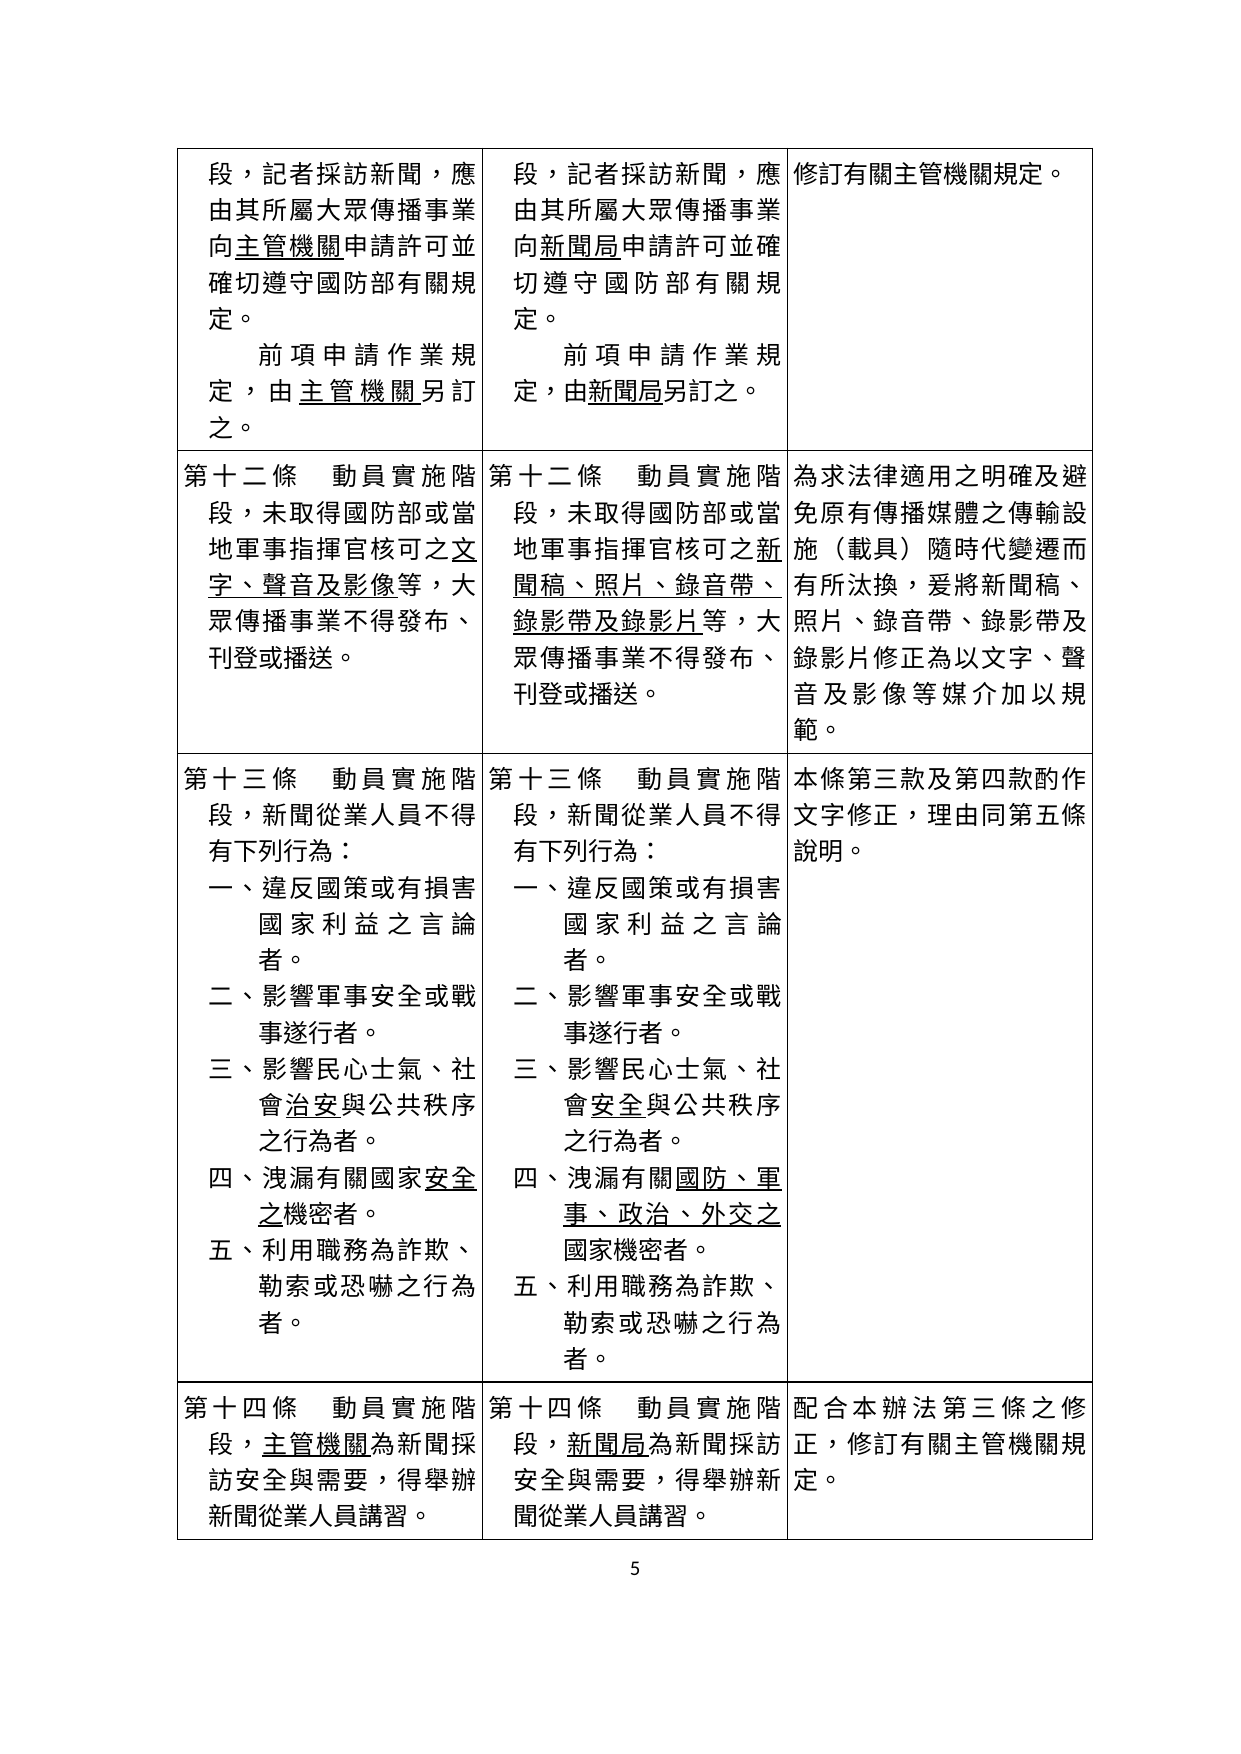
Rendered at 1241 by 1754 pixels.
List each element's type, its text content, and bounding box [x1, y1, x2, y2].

table_cell 第十三條 動員實施階段，新聞從業人員不得有下列行為： 一、違反國策或有損害國家利益之言論者。 二、影響軍事安全或戰事遂行者。 三、影響民心士氣、社會治安與公共秩序之行為者。 四、洩漏有關國家安全之機密者。 五、利用職務為詐欺、勒索或恐嚇之行為者。 [178, 754, 482, 1381]
table_cell 第十二條 動員實施階段，未取得國防部或當地軍事指揮官核可之新聞稿、照片、錄音帶、錄影帶及錄影片等，大眾傳播事業不得發布、刊登或播送。 [483, 451, 787, 753]
table_cell 本條第三款及第四款酌作文字修正，理由同第五條說明。 [788, 754, 1092, 1381]
table_cell 段，記者採訪新聞，應由其所屬大眾傳播事業向新聞局申請許可並確切遵守國防部有關規定。 前項申請作業規定，由新聞局另訂之。 [483, 149, 787, 450]
table_cell 第十四條 動員實施階段，主管機關為新聞採訪安全與需要，得舉辦新聞從業人員講習。 [178, 1383, 482, 1539]
table_cell 第十二條 動員實施階段，未取得國防部或當地軍事指揮官核可之文字、聲音及影像等，大眾傳播事業不得發布、刊登或播送。 [178, 451, 482, 753]
table_cell 第十四條 動員實施階段，新聞局為新聞採訪安全與需要，得舉辦新聞從業人員講習。 [483, 1383, 787, 1539]
table_cell 段，記者採訪新聞，應由其所屬大眾傳播事業向主管機關申請許可並確切遵守國防部有關規定。 前項申請作業規定，由主管機關另訂之。 [178, 149, 482, 450]
table_cell 配合本辦法第三條之修正，修訂有關主管機關規定。 [788, 1383, 1092, 1539]
table_cell 修訂有關主管機關規定。 [788, 149, 1092, 450]
table_cell 為求法律適用之明確及避免原有傳播媒體之傳輸設施（載具）隨時代變遷而有所汰換，爰將新聞稿、照片、錄音帶、錄影帶及錄影片修正為以文字、聲音及影像等媒介加以規範。 [788, 451, 1092, 753]
table_cell 第十三條 動員實施階段，新聞從業人員不得有下列行為： 一、違反國策或有損害國家利益之言論者。 二、影響軍事安全或戰事遂行者。 三、影響民心士氣、社會安全與公共秩序之行為者。 四、洩漏有關國防、軍事、政治、外交之國家機密者。 五、利用職務為詐欺、勒索或恐嚇之行為者。 [483, 754, 787, 1381]
